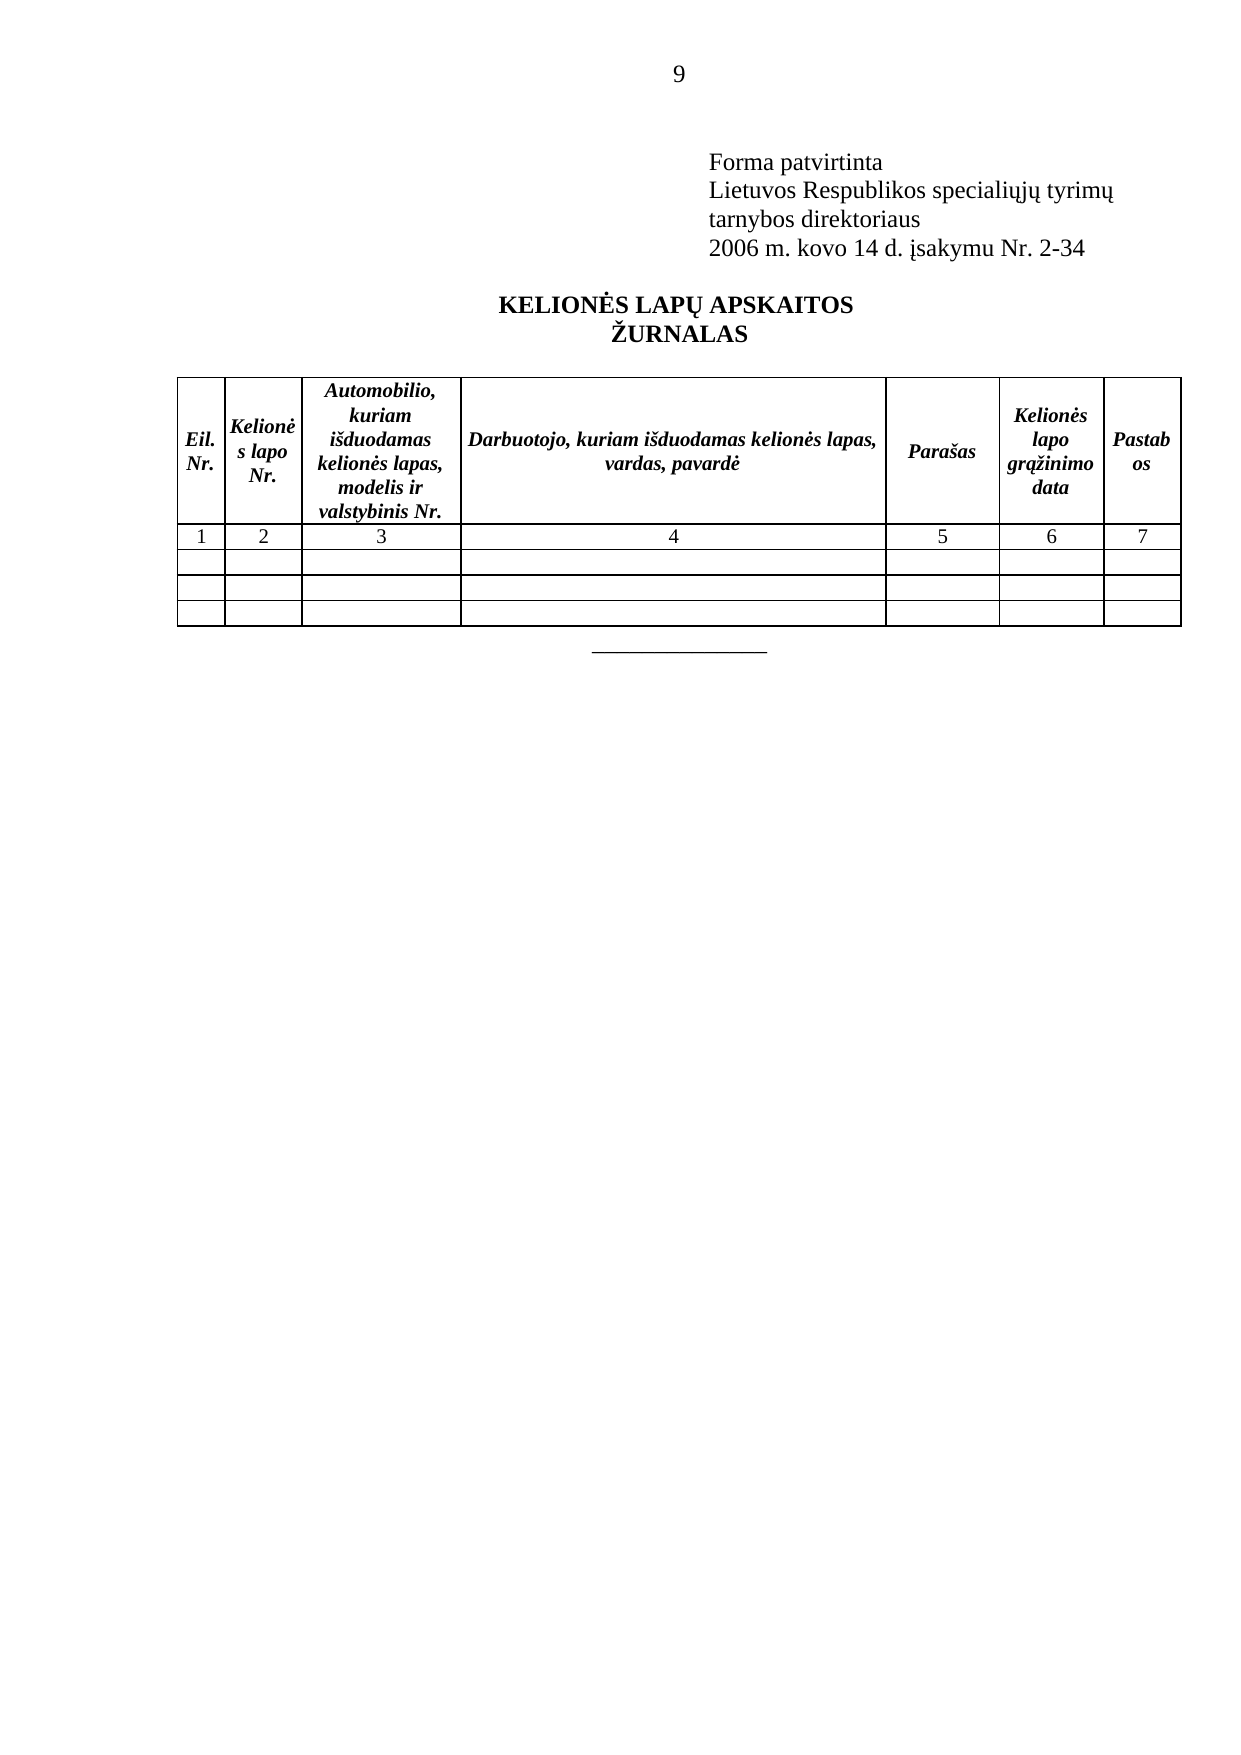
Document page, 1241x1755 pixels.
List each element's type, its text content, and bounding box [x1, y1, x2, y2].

table_header Parašas [887, 378, 999, 523]
text 2006 m. kovo 14 d. įsakymu Nr. 2-34 [177, 233, 1181, 262]
table_cell 5 [995, 525, 999, 548]
text ŽURNALAS [177, 319, 1181, 348]
table_header Eil. Nr. [178, 378, 224, 523]
table_cell [995, 601, 999, 625]
table_header Pastabos [1105, 378, 1180, 523]
text Lietuvos Respublikos specialiųjų tyrimų [177, 176, 1181, 204]
text KELIONĖS LAPŲ APSKAITOS [177, 291, 1181, 319]
text Forma patvirtinta [177, 147, 1181, 176]
text ______________ [177, 627, 1181, 656]
table_header Kelionės lapo grąžinimo data [1000, 378, 1103, 523]
table_cell [995, 576, 999, 600]
table_cell [995, 550, 999, 574]
text tarnybos direktoriaus [177, 204, 1181, 233]
table_header Darbuotojo, kuriam išduodamas kelionės lapas, vardas, pavardė [462, 378, 885, 523]
table_header Kelionės lapo Nr. [226, 378, 301, 523]
